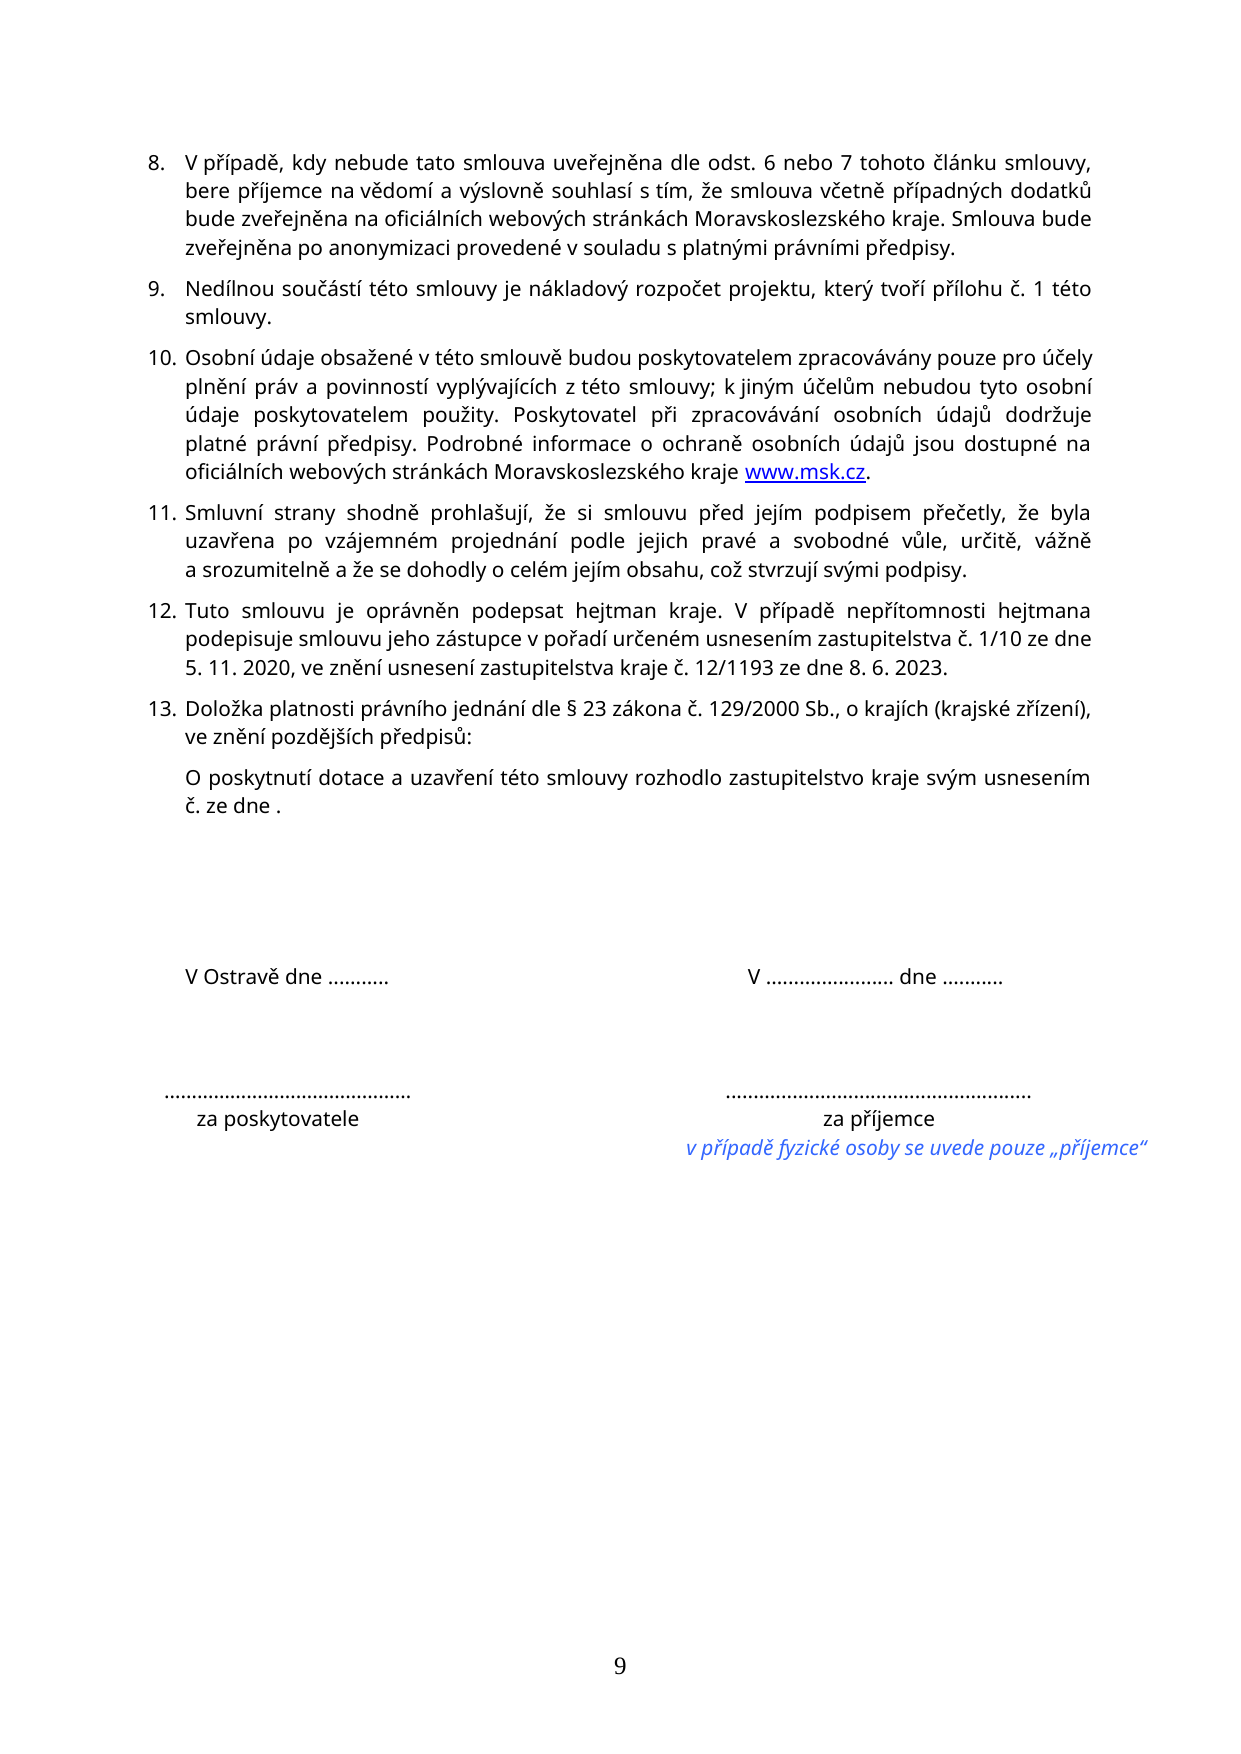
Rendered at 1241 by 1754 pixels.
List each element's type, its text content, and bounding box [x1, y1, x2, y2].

list V případě, kdy nebude tato smlouva uveřejněna dle odst. 6 nebo 7 tohoto článku smlouvy, bere příjemce na vědomí a výslovně souhlasí s tím, že smlouva včetně případných dodatků bude zveřejněna na oficiálních webových stránkách Moravskoslezského kraje. Smlouva bude zveřejněna po anonymizaci provedené v souladu s platnými právními předpisy. [148, 148, 1092, 261]
list Tuto smlouvu je oprávněn podepsat hejtman kraje. V případě nepřítomnosti hejtmana podepisuje smlouvu jeho zástupce v pořadí určeném usnesením zastupitelstva č. 1/10 ze dne 5. 11. 2020, ve znění usnesení zastupitelstva kraje č. 12/1193 ze dne 8. 6. 2023. [148, 596, 1092, 681]
text V Ostravě dne ........... V ....................... dne ........... [185, 962, 1092, 991]
list Smluvní strany shodně prohlašují, že si smlouvu před jejím podpisem přečetly, že byla uzavřena po vzájemném projednání podle jejich pravé a svobodné vůle, určitě, vážně a srozumitelně a že se dohodly o celém jejím obsahu, což stvrzují svými podpisy. [148, 498, 1092, 583]
text ……………………………………… ....................................................... [148, 1076, 1092, 1104]
list Osobní údaje obsažené v této smlouvě budou poskytovatelem zpracovávány pouze pro účely plnění práv a povinností vyplývajících z této smlouvy; k jiným účelům nebudou tyto osobní údaje poskytovatelem použity. Poskytovatel při zpracovávání osobních údajů dodržuje platné právní předpisy. Podrobné informace o ochraně osobních údajů jsou dostupné na oficiálních webových stránkách Moravskoslezského kraje www.msk.cz. [148, 343, 1092, 486]
text O poskytnutí dotace a uzavření této smlouvy rozhodlo zastupitelstvo kraje svým usnesením č. ze dne . [185, 763, 1092, 820]
text za poskytovatele za příjemce [148, 1104, 1092, 1133]
list Nedílnou součástí této smlouvy je nákladový rozpočet projektu, který tvoří přílohu č. 1 této smlouvy. [148, 274, 1092, 331]
list Doložka platnosti právního jednání dle § 23 zákona č. 129/2000 Sb., o krajích (krajské zřízení), ve znění pozdějších předpisů: [148, 694, 1092, 751]
text v případě fyzické osoby se uvede pouze „příjemce“ [185, 1133, 1092, 1161]
